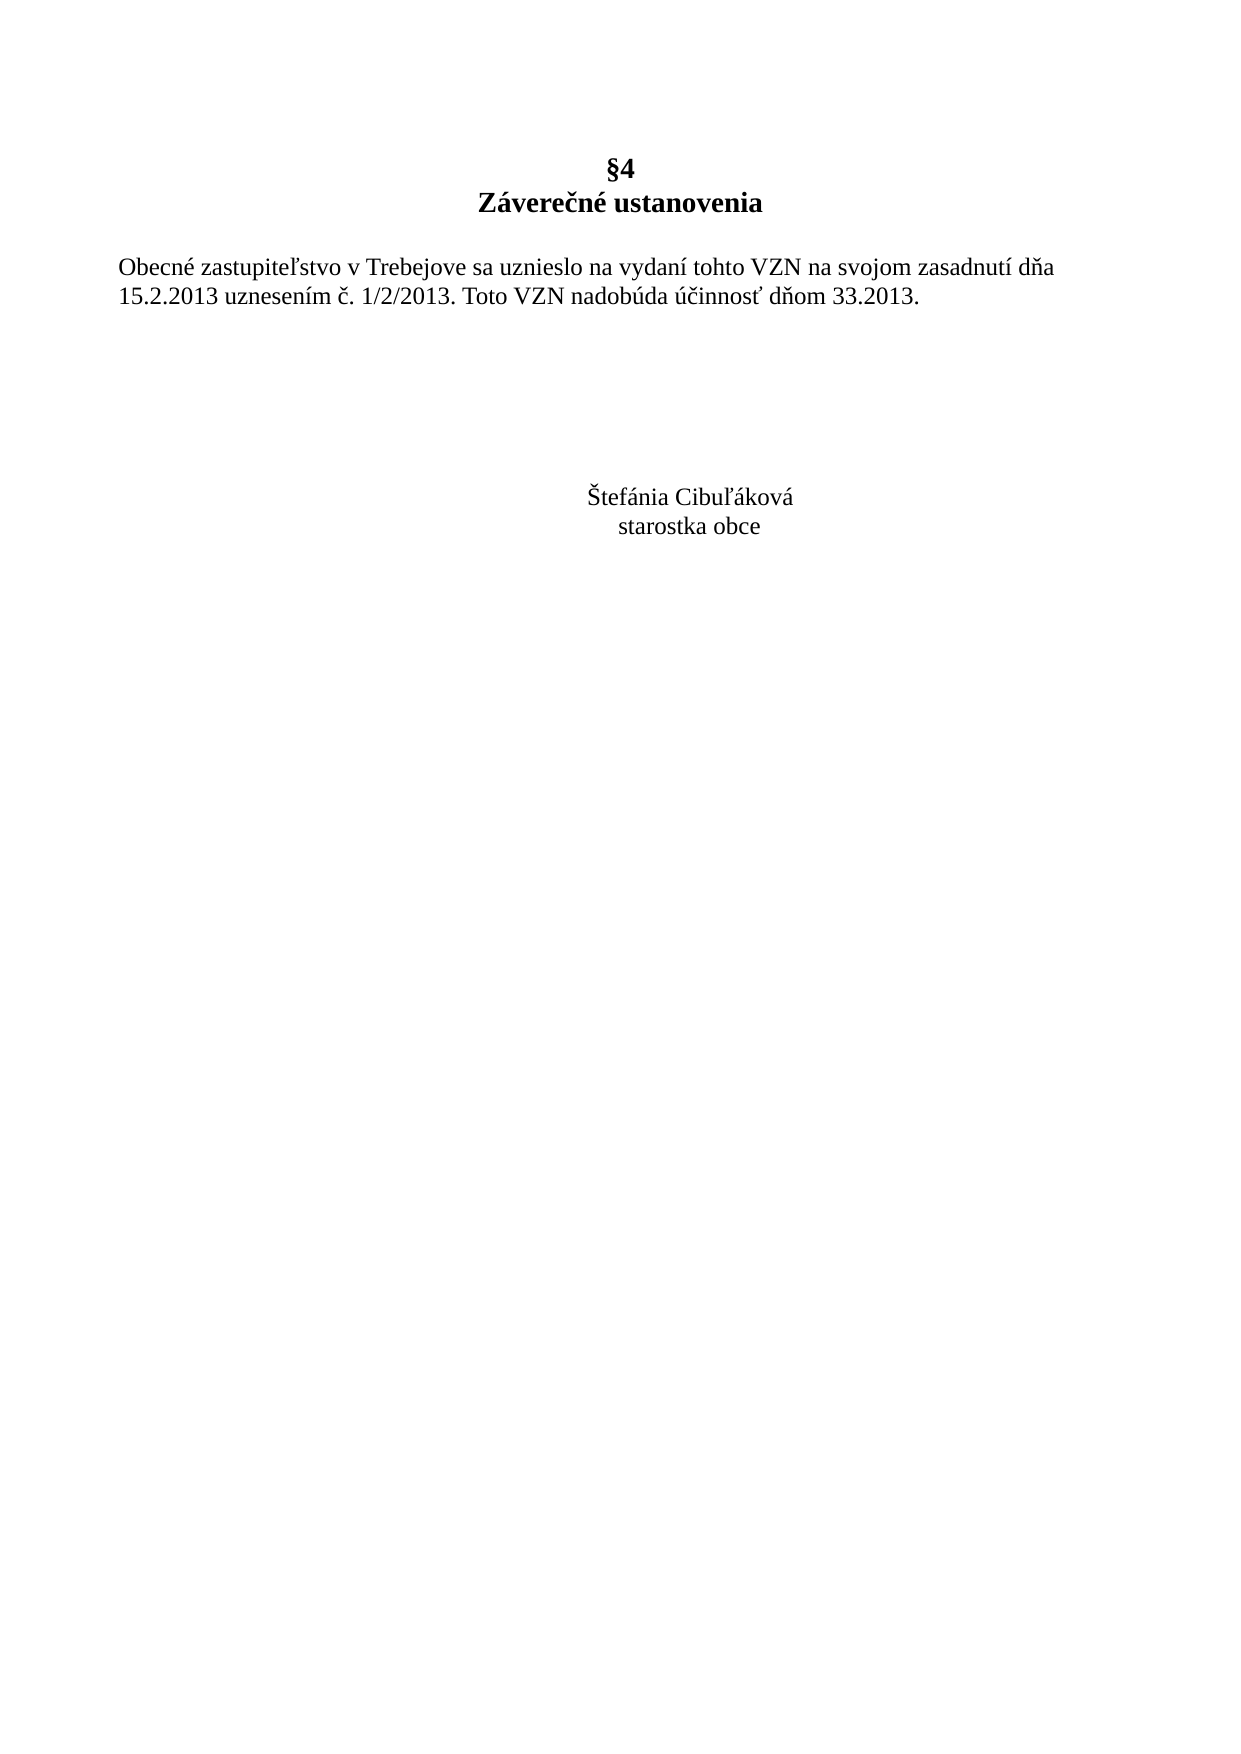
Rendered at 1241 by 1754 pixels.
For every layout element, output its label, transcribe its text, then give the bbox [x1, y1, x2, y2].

text starostka obce [118, 511, 1122, 540]
text Štefánia Cibuľáková [118, 482, 1122, 511]
text §4 [118, 152, 1122, 185]
text Obecné zastupiteľstvo v Trebejove sa uznieslo na vydaní tohto VZN na svojom zasadnutí dňa 15.2.2013 uznesením č. 1/2/2013. Toto VZN nadobúda účinnosť dňom 33.2013. [118, 252, 1122, 310]
text Záverečné ustanovenia [118, 185, 1122, 219]
